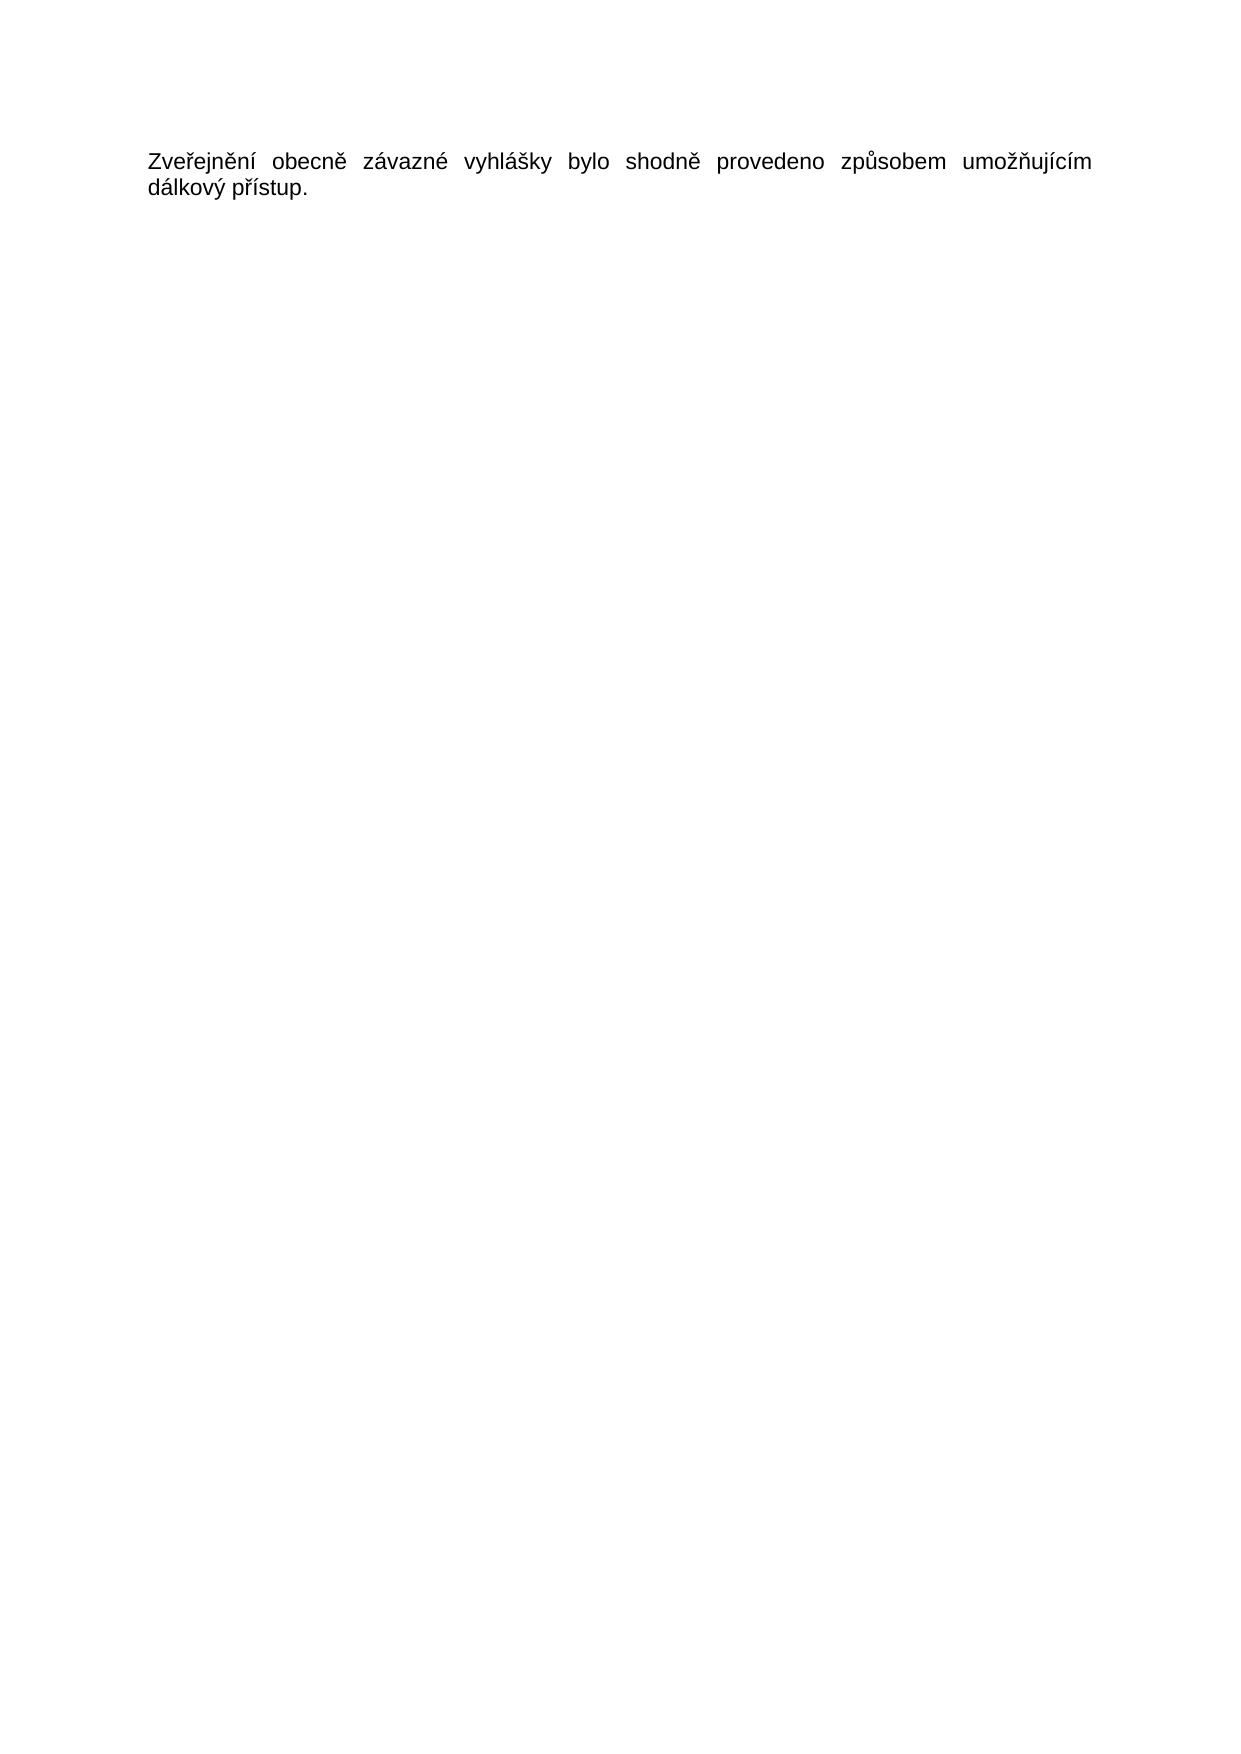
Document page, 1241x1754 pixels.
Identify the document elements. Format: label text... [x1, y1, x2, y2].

text Zveřejnění obecně závazné vyhlášky bylo shodně provedeno způsobem umožňujícím dálkový přístup. [148, 148, 1093, 200]
